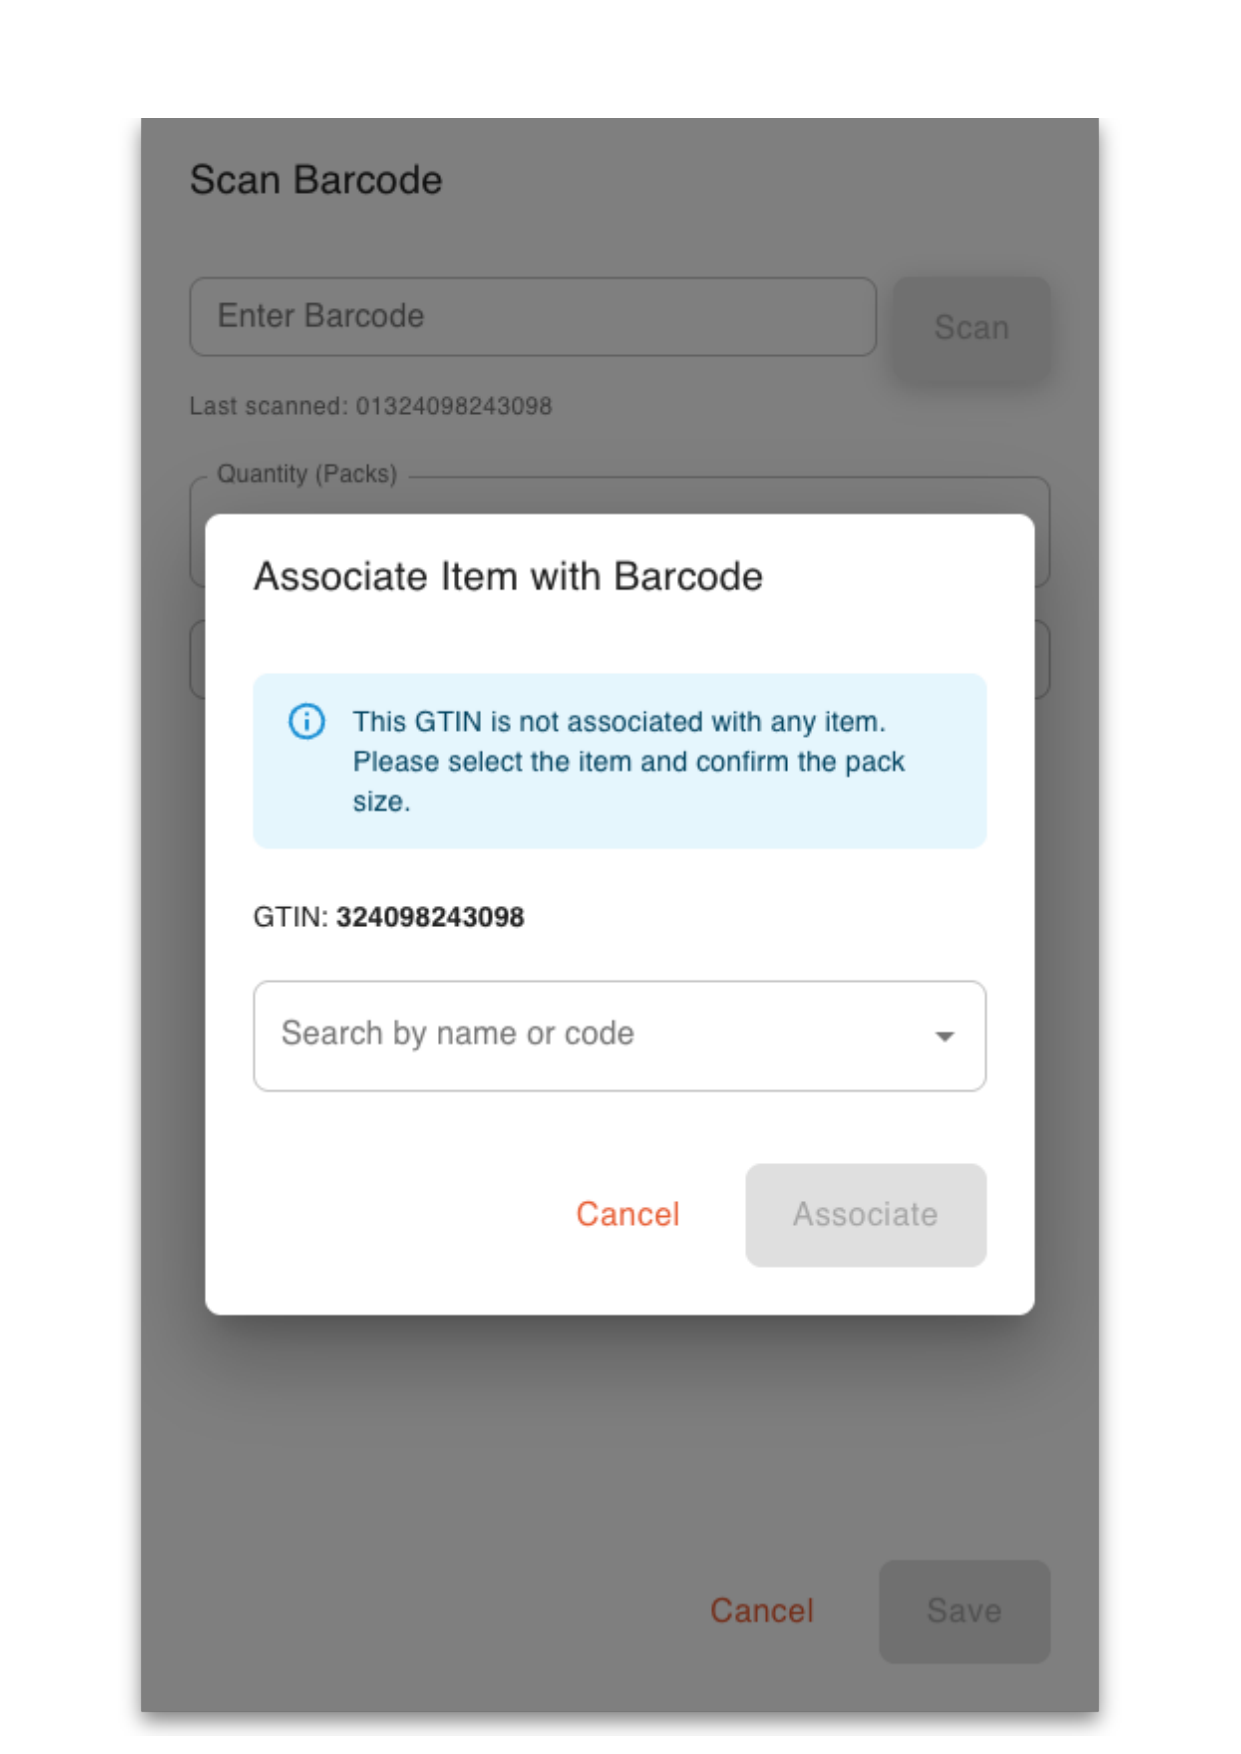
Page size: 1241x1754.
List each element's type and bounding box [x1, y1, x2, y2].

picture [118, 118, 1123, 1736]
